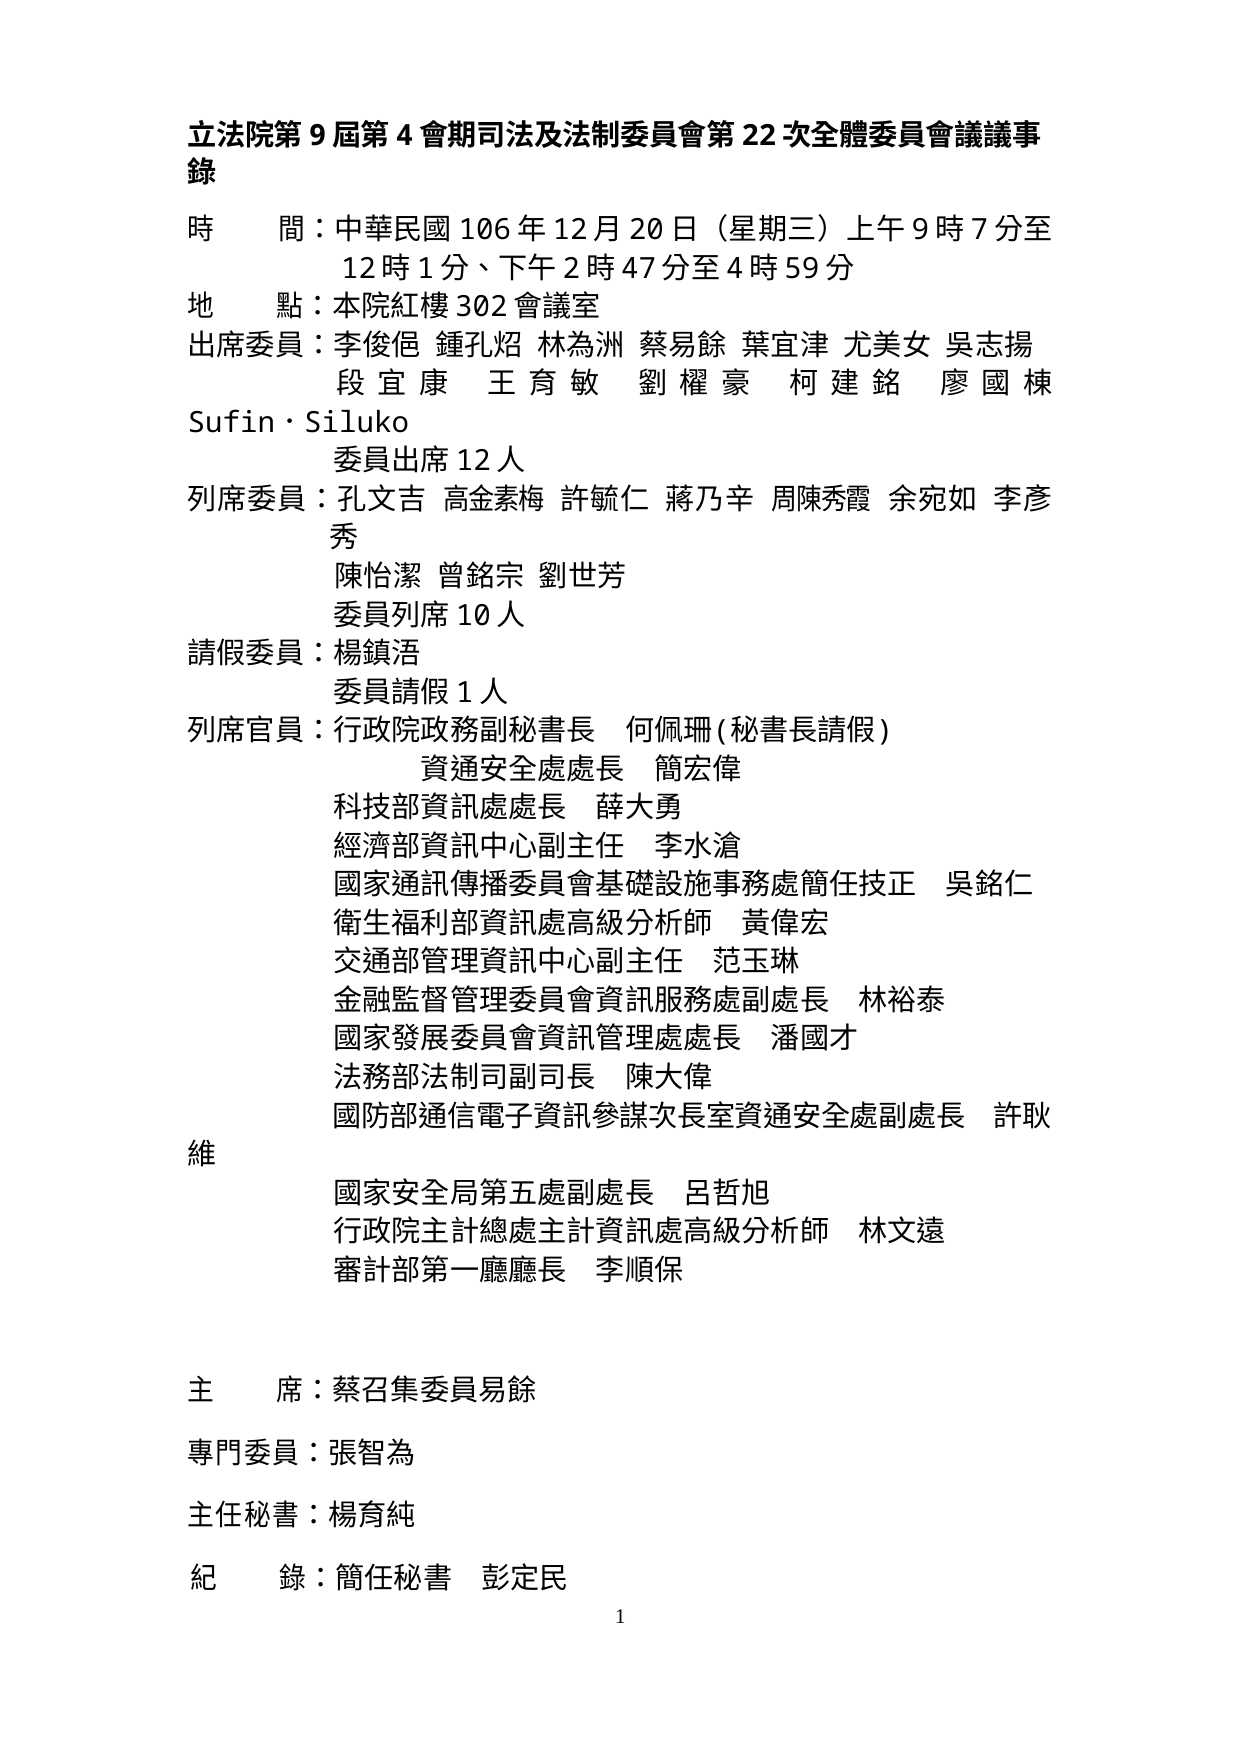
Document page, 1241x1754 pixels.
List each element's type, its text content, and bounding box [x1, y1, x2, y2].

text 專門委員：張智為 [187, 1409, 1053, 1471]
text 主任秘書：楊育純 [187, 1471, 1053, 1534]
text 主 席：蔡召集委員易餘 [187, 1346, 1053, 1409]
text 出席委員：李俊俋 鍾孔炤 林為洲 蔡易餘 葉宜津 尤美女 吳志揚 [187, 324, 1053, 363]
text 委員請假1人 [187, 671, 1053, 710]
text 審計部第一廳廳長 李順保 [187, 1249, 1053, 1288]
text 金融監督管理委員會資訊服務處副處長 林裕泰 [187, 979, 1053, 1018]
text 國防部通信電子資訊參謀次長室資通安全處副處長 許耿維 [187, 1095, 1053, 1172]
text 段宜康 王育敏 劉櫂豪 柯建銘 廖國棟Sufin．Siluko [187, 363, 1053, 440]
text 國家發展委員會資訊管理處處長 潘國才 [187, 1018, 1053, 1057]
text 委員出席12人 [187, 440, 1053, 478]
text 紀 錄：簡任秘書 彭定民 [187, 1534, 1053, 1596]
text 法務部法制司副司長 陳大偉 [187, 1057, 1053, 1095]
text 行政院主計總處主計資訊處高級分析師 林文遠 [187, 1211, 1053, 1249]
text 立法院第9屆第4會期司法及法制委員會第22次全體委員會議議事錄 [187, 115, 1053, 190]
text 交通部管理資訊中心副主任 范玉琳 [187, 941, 1053, 979]
text 經濟部資訊中心副主任 李水滄 [187, 825, 1053, 864]
text 國家安全局第五處副處長 呂哲旭 [187, 1172, 1053, 1211]
text 科技部資訊處處長 薛大勇 [187, 787, 1053, 825]
text 國家通訊傳播委員會基礎設施事務處簡任技正 吳銘仁 [187, 864, 1053, 902]
text 陳怡潔 曾銘宗 劉世芳 [187, 556, 1053, 594]
text 委員列席10人 [187, 594, 1053, 633]
text 衛生福利部資訊處高級分析師 黃偉宏 [187, 902, 1053, 941]
text 列席官員：行政院政務副秘書長 何佩珊(秘書長請假) [187, 710, 1053, 748]
text 地 點：本院紅樓302會議室 [187, 286, 1053, 324]
text 資通安全處處長 簡宏偉 [187, 748, 1053, 787]
text 請假委員：楊鎮浯 [187, 633, 1053, 671]
text 列席委員：孔文吉 高金素梅 許毓仁 蔣乃辛 周陳秀霞 余宛如 李彥秀 [187, 478, 1053, 556]
text 時 間：中華民國106年12月20日（星期三）上午9時7分至12時1分、下午2時47分至4時59分 [187, 209, 1053, 286]
